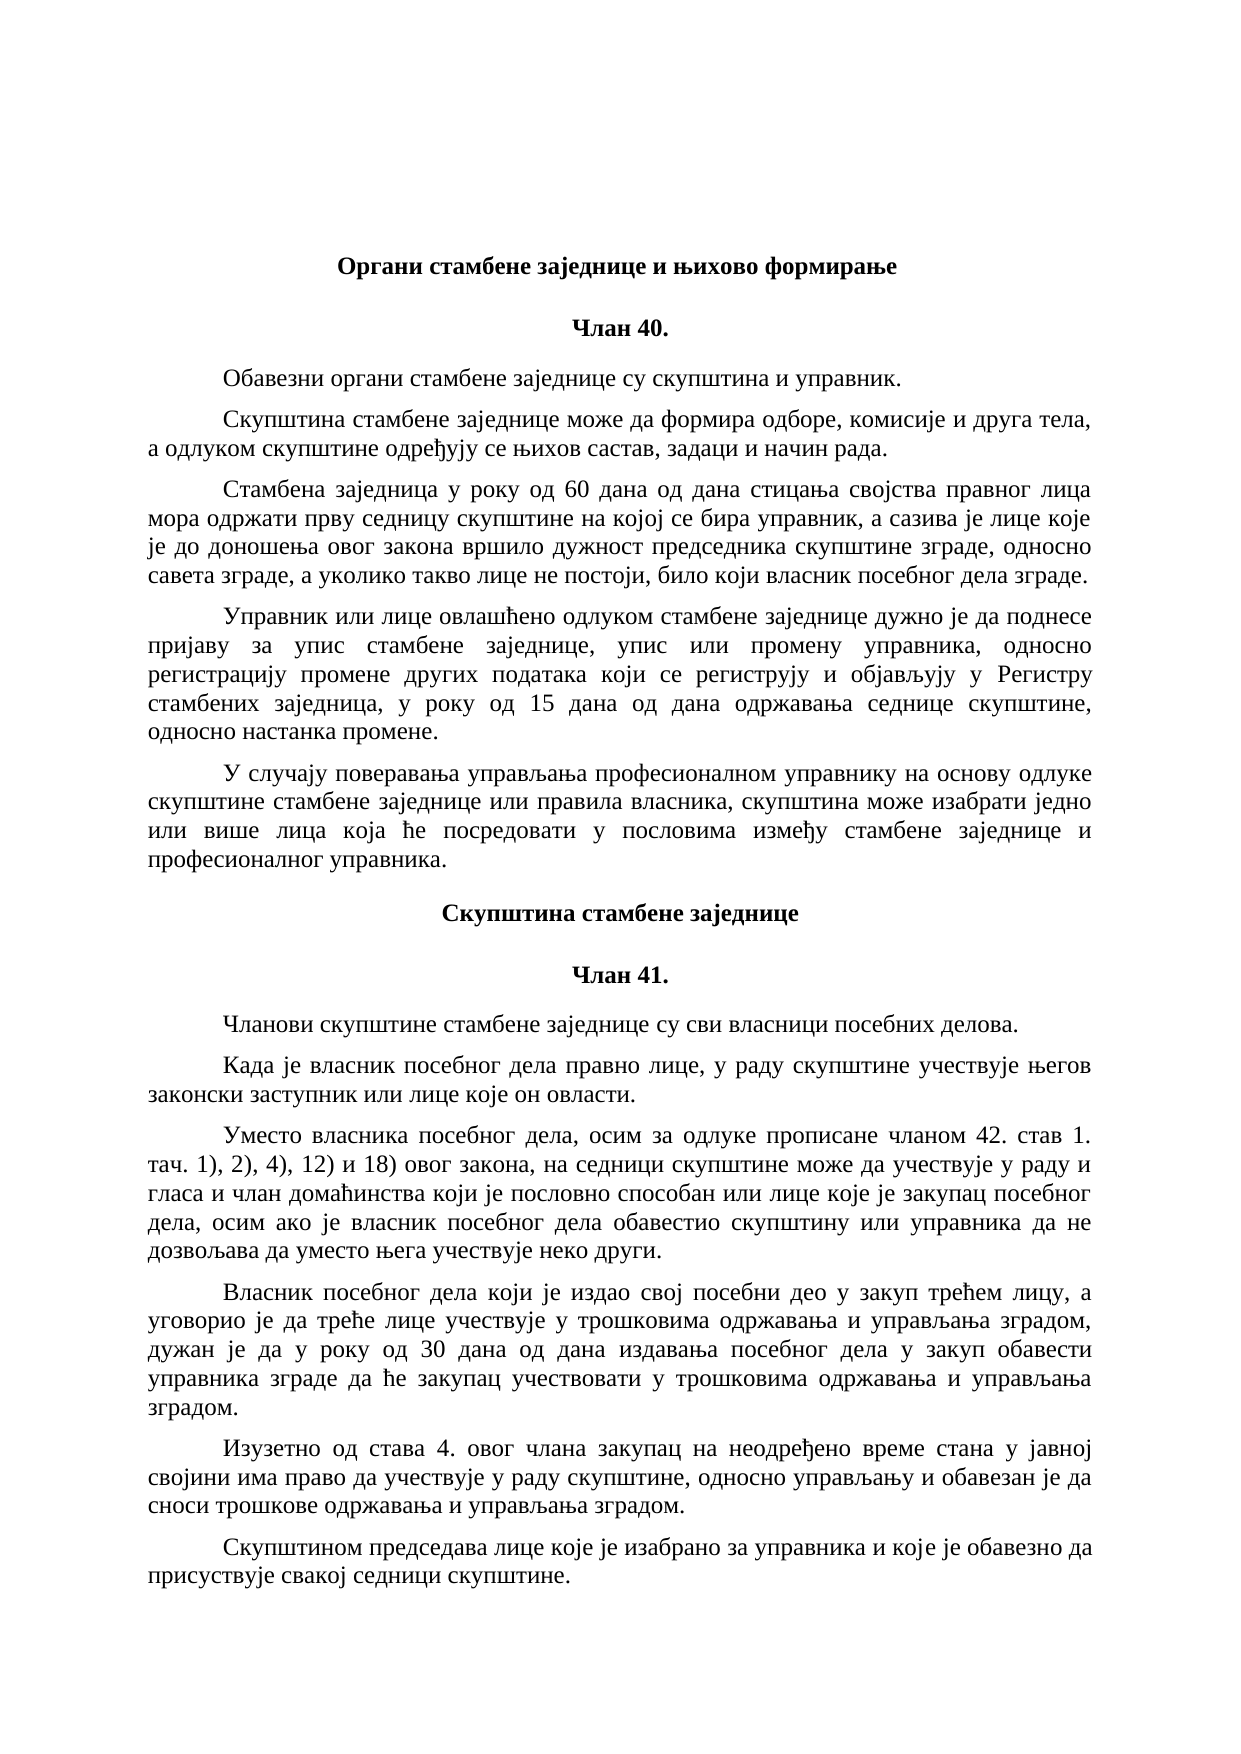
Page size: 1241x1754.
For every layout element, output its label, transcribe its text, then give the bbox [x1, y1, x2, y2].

text Члан 41. [223, 960, 1018, 988]
text Скупштина стамбене заједнице [223, 898, 1018, 926]
text Управник или лице овлашћено одлуком стамбене заједнице дужно је да поднесе пријаву за упис стамбене заједнице, упис или промену управника, односно регистрацију промене других података који се региструју и објављују у Регистру стамбених заједница, у року од 15 дана од дана одржавања седнице скупштине, односно настанка промене. [148, 601, 1093, 745]
text Стамбена заједница у року од 60 дана од дана стицања својства правног лица мора одржати прву седницу скупштине на којој се бира управник, а сазива је лице које је до доношења овог закона вршило дужност председника скупштине зграде, односно савета зграде, а уколико такво лице не постоји, било који власник посебног дела зграде. [148, 474, 1093, 589]
text Скупштина стамбене заједнице може да формира одборе, комисије и друга тела, а одлуком скупштине одређују се њихов састав, задаци и начин рада. [148, 404, 1093, 461]
text Члан 40. [223, 313, 1018, 342]
text Скупштином председава лице које је изабрано за управника и које је обавезно да присуствује свакој седници скупштине. [148, 1532, 1093, 1589]
text Обавезни органи стамбене заједнице су скупштина и управник. [148, 363, 1093, 391]
text Изузетно од става 4. овог члана закупац на неодређено време стана у јавној својини има право да учествује у раду скупштине, односно управљању и обавезан је да сноси трошкове одржавања и управљања зградом. [148, 1433, 1093, 1519]
text Када је власник посебног дела правно лице, у раду скупштине учествује његов законски заступник или лице које он овласти. [148, 1051, 1093, 1108]
text Власник посебног дела који је издао свој посебни део у закуп трећем лицу, а уговорио је да треће лице учествује у трошковима одржавања и управљања зградом, дужан је да у року од 30 дана од дана издавања посебног дела у закуп обавести управника зграде да ће закупац учествовати у трошковима одржавања и управљања зградом. [148, 1277, 1093, 1421]
text Чланови скупштине стамбене заједнице су сви власници посебних делова. [148, 1009, 1093, 1038]
text Органи стамбене заједнице и њихово формирање [223, 251, 1018, 280]
text Уместо власника посебног дела, осим за одлуке прописане чланом 42. став 1. тач. 1), 2), 4), 12) и 18) овог закона, на седници скупштине може да учествује у раду и гласа и члан домаћинства који је пословно способан или лице које је закупац посебног дела, осим ако је власник посебног дела обавестио скупштину или управника да не дозвољава да уместо њега учествује неко други. [148, 1121, 1093, 1264]
text У случају поверавања управљања професионалном управнику на основу одлуке скупштине стамбене заједнице или правила власника, скупштина може изабрати једно или више лица која ће посредовати у пословима између стамбене заједнице и професионалног управника. [148, 758, 1093, 873]
